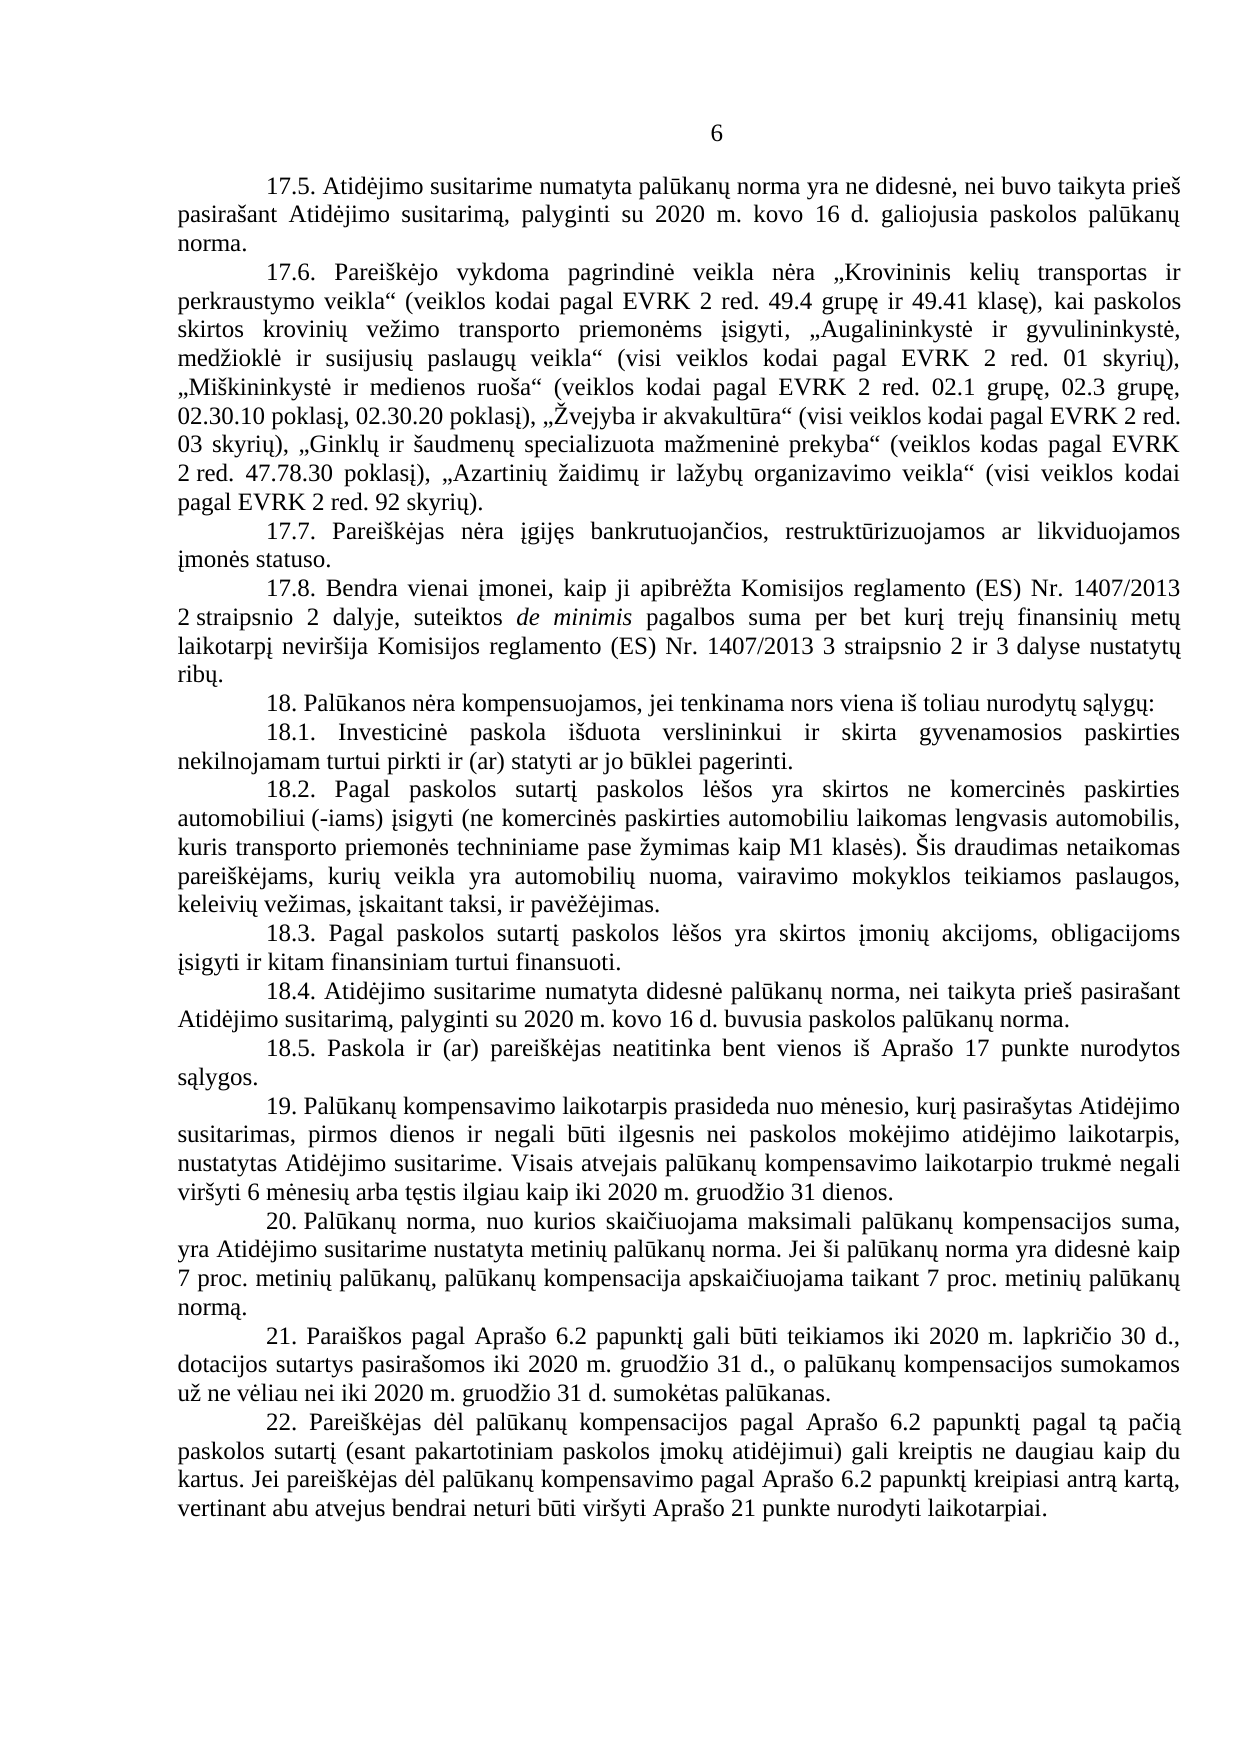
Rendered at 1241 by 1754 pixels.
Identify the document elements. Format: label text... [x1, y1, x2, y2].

text 20. Palūkanų norma, nuo kurios skaičiuojama maksimali palūkanų kompensacijos suma, yra Atidėjimo susitarime nustatyta metinių palūkanų norma. Jei ši palūkanų norma yra didesnė kaip 7 proc. metinių palūkanų, palūkanų kompensacija apskaičiuojama taikant 7 proc. metinių palūkanų normą. [177, 1206, 1181, 1321]
text 18.5. Paskola ir (ar) pareiškėjas neatitinka bent vienos iš Aprašo 17 punkte nurodytos sąlygos. [177, 1033, 1181, 1091]
text 18.4. Atidėjimo susitarime numatyta didesnė palūkanų norma, nei taikyta prieš pasirašant Atidėjimo susitarimą, palyginti su 2020 m. kovo 16 d. buvusia paskolos palūkanų norma. [177, 976, 1181, 1033]
text 17.7. Pareiškėjas nėra įgijęs bankrutuojančios, restruktūrizuojamos ar likviduojamos įmonės statuso. [177, 516, 1181, 573]
text 18. Palūkanos nėra kompensuojamos, jei tenkinama nors viena iš toliau nurodytų sąlygų: [177, 688, 1178, 717]
text 18.1. Investicinė paskola išduota verslininkui ir skirta gyvenamosios paskirties nekilnojamam turtui pirkti ir (ar) statyti ar jo būklei pagerinti. [177, 717, 1181, 774]
text 17.6. Pareiškėjo vykdoma pagrindinė veikla nėra „Krovininis kelių transportas ir perkraustymo veikla“ (veiklos kodai pagal EVRK 2 red. 49.4 grupę ir 49.41 klasę), kai paskolos skirtos krovinių vežimo transporto priemonėms įsigyti, „Augalininkystė ir gyvulininkystė, medžioklė ir susijusių paslaugų veikla“ (visi veiklos kodai pagal EVRK 2 red. 01 skyrių), „Miškininkystė ir medienos ruoša“ (veiklos kodai pagal EVRK 2 red. 02.1 grupę, 02.3 grupę, 02.30.10 poklasį, 02.30.20 poklasį), „Žvejyba ir akvakultūra“ (visi veiklos kodai pagal EVRK 2 red. 03 skyrių), „Ginklų ir šaudmenų specializuota mažmeninė prekyba“ (veiklos kodas pagal EVRK 2 red. 47.78.30 poklasį), „Azartinių žaidimų ir lažybų organizavimo veikla“ (visi veiklos kodai pagal EVRK 2 red. 92 skyrių). [177, 257, 1181, 516]
text 17.5. Atidėjimo susitarime numatyta palūkanų norma yra ne didesnė, nei buvo taikyta prieš pasirašant Atidėjimo susitarimą, palyginti su 2020 m. kovo 16 d. galiojusia paskolos palūkanų norma. [177, 171, 1181, 257]
text 18.3. Pagal paskolos sutartį paskolos lėšos yra skirtos įmonių akcijoms, obligacijoms įsigyti ir kitam finansiniam turtui finansuoti. [177, 918, 1181, 976]
text 19. Palūkanų kompensavimo laikotarpis prasideda nuo mėnesio, kurį pasirašytas Atidėjimo susitarimas, pirmos dienos ir negali būti ilgesnis nei paskolos mokėjimo atidėjimo laikotarpis, nustatytas Atidėjimo susitarime. Visais atvejais palūkanų kompensavimo laikotarpio trukmė negali viršyti 6 mėnesių arba tęstis ilgiau kaip iki 2020 m. gruodžio 31 dienos. [177, 1091, 1181, 1206]
text 21. Paraiškos pagal Aprašo 6.2 papunktį gali būti teikiamos iki 2020 m. lapkričio 30 d., dotacijos sutartys pasirašomos iki 2020 m. gruodžio 31 d., o palūkanų kompensacijos sumokamos už ne vėliau nei iki 2020 m. gruodžio 31 d. sumokėtas palūkanas. [177, 1321, 1181, 1407]
text 17.8. Bendra vienai įmonei, kaip ji apibrėžta Komisijos reglamento (ES) Nr. 1407/2013 2 straipsnio 2 dalyje, suteiktos de minimis pagalbos suma per bet kurį trejų finansinių metų laikotarpį neviršija Komisijos reglamento (ES) Nr. 1407/2013 3 straipsnio 2 ir 3 dalyse nustatytų ribų. [177, 573, 1181, 688]
text 18.2. Pagal paskolos sutartį paskolos lėšos yra skirtos ne komercinės paskirties automobiliui (-iams) įsigyti (ne komercinės paskirties automobiliu laikomas lengvasis automobilis, kuris transporto priemonės techniniame pase žymimas kaip M1 klasės). Šis draudimas netaikomas pareiškėjams, kurių veikla yra automobilių nuoma, vairavimo mokyklos teikiamos paslaugos, keleivių vežimas, įskaitant taksi, ir pavėžėjimas. [177, 774, 1181, 918]
text 22. Pareiškėjas dėl palūkanų kompensacijos pagal Aprašo 6.2 papunktį pagal tą pačią paskolos sutartį (esant pakartotiniam paskolos įmokų atidėjimui) gali kreiptis ne daugiau kaip du kartus. Jei pareiškėjas dėl palūkanų kompensavimo pagal Aprašo 6.2 papunktį kreipiasi antrą kartą, vertinant abu atvejus bendrai neturi būti viršyti Aprašo 21 punkte nurodyti laikotarpiai. [177, 1407, 1181, 1522]
